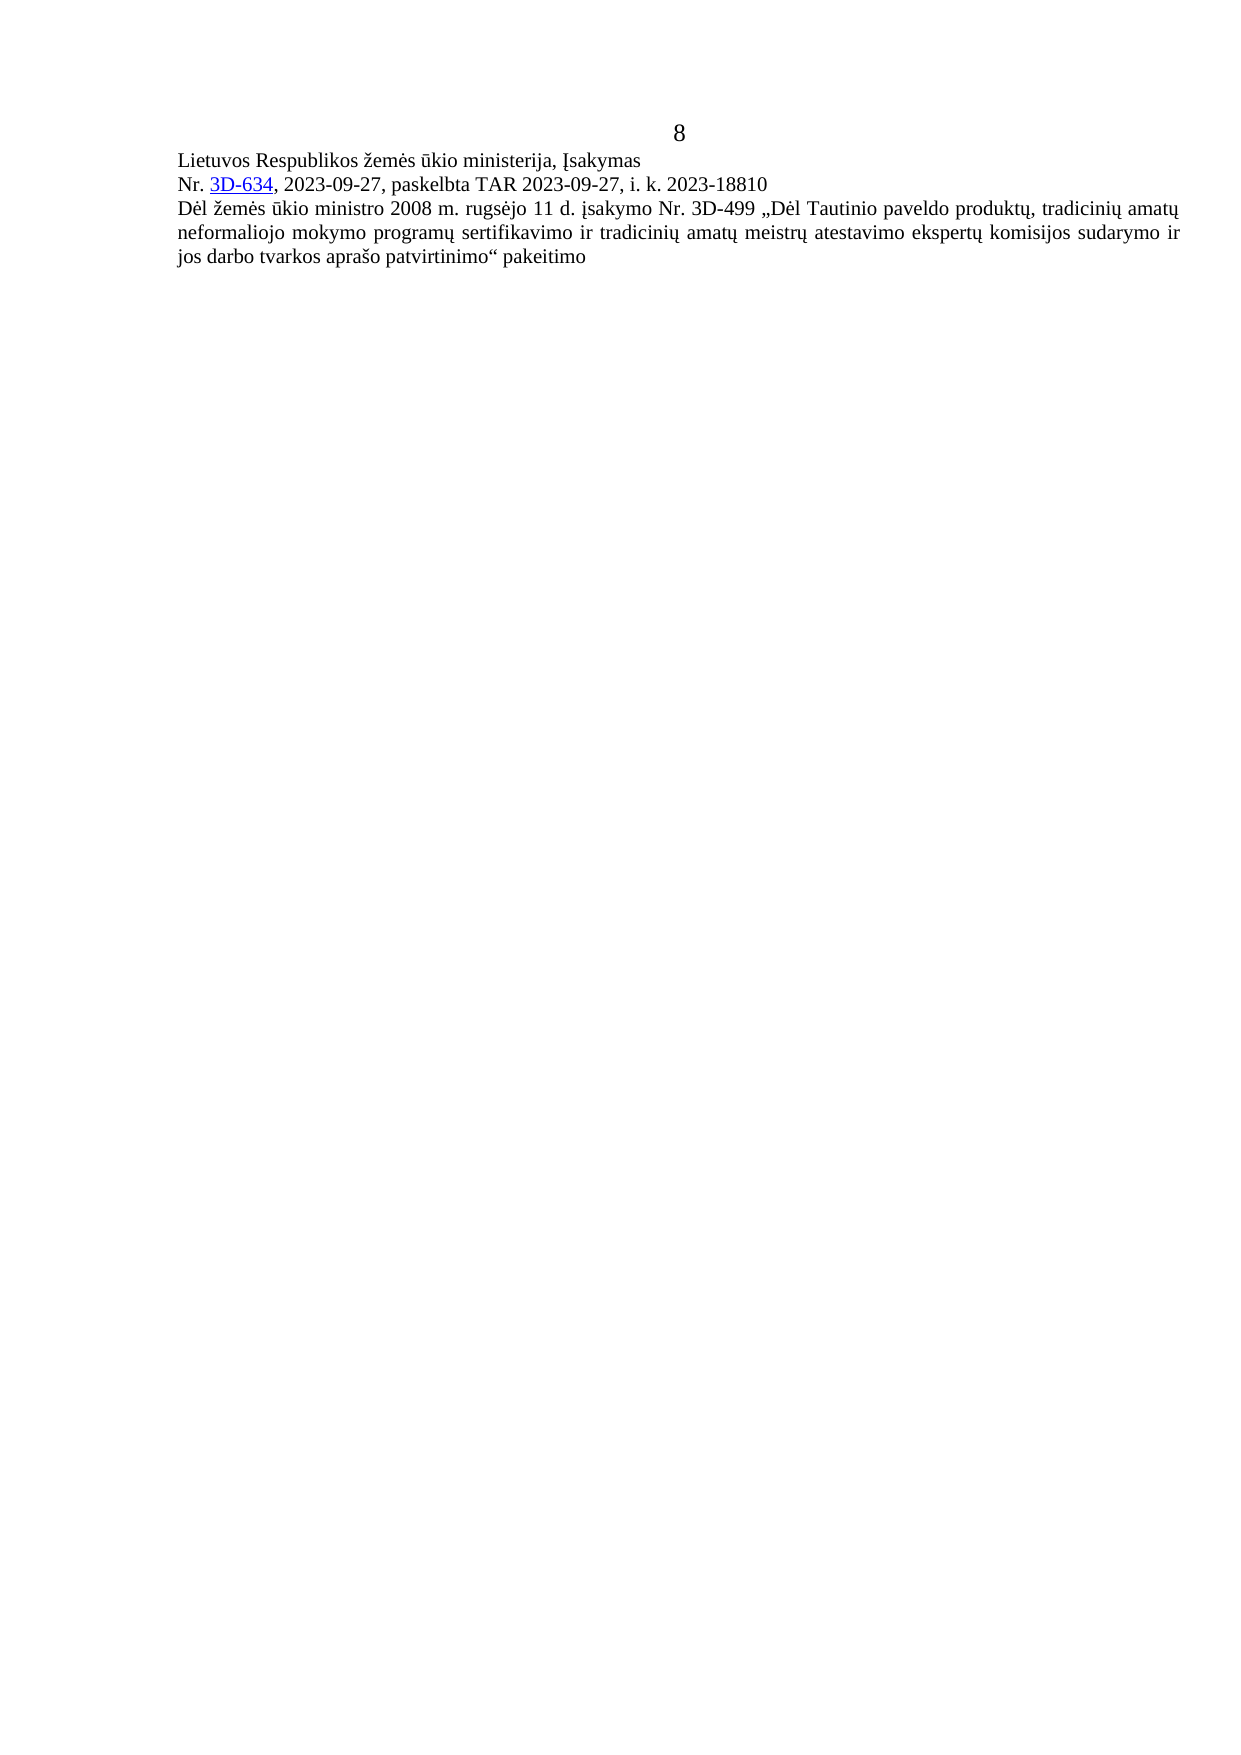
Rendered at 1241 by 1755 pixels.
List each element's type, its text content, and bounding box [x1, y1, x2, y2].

text Nr. 3D-634, 2023-09-27, paskelbta TAR 2023-09-27, i. k. 2023-18810 [177, 172, 1181, 196]
text Lietuvos Respublikos žemės ūkio ministerija, Įsakymas [177, 148, 1181, 172]
text Dėl žemės ūkio ministro 2008 m. rugsėjo 11 d. įsakymo Nr. 3D-499 „Dėl Tautinio paveldo produktų, tradicinių amatų neformaliojo mokymo programų sertifikavimo ir tradicinių amatų meistrų atestavimo ekspertų komisijos sudarymo ir jos darbo tvarkos aprašo patvirtinimo“ pakeitimo [177, 196, 1181, 268]
